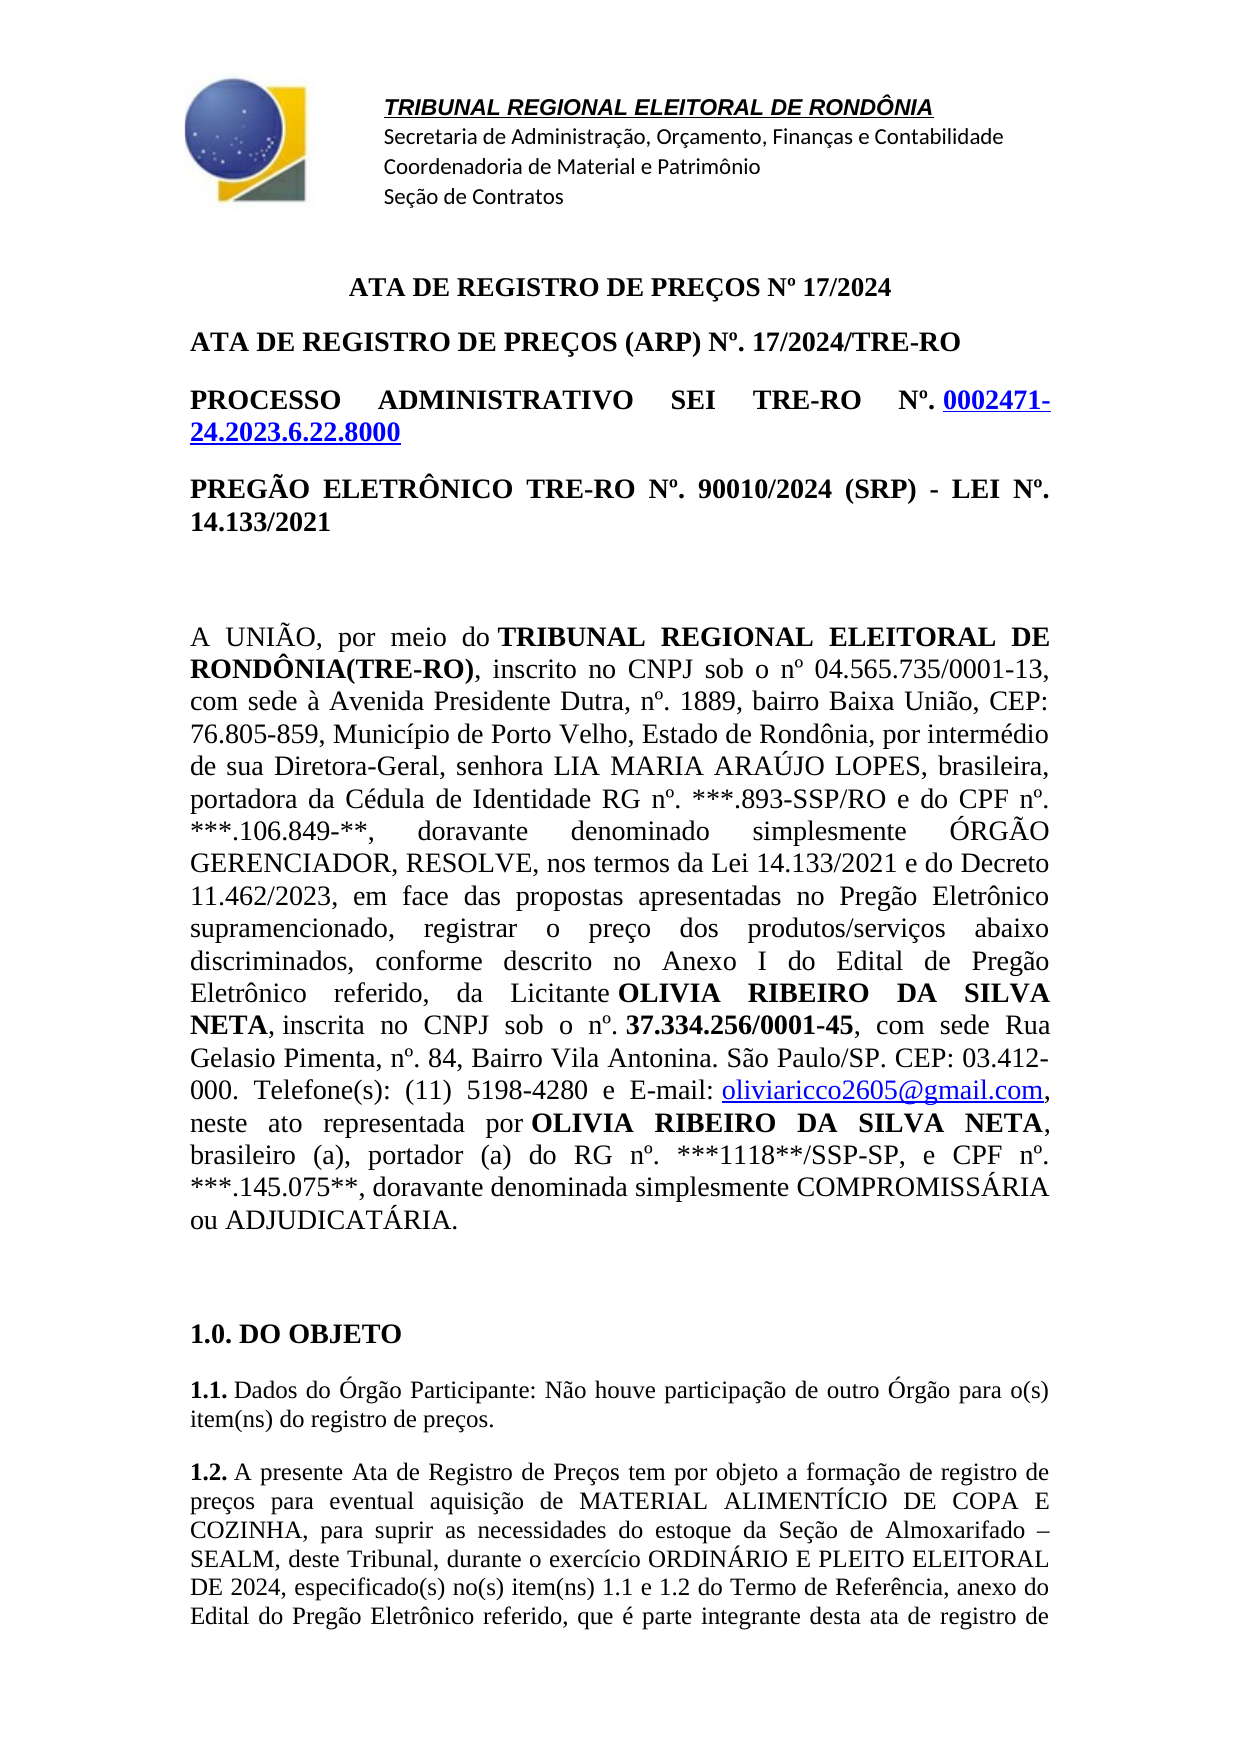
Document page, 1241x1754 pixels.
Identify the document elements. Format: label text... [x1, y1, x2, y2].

text 1.1. Dados do Órgão Participante: Não houve participação de outro Órgão para o(s) item(ns) do registro de preços. [190, 1375, 1051, 1432]
text Ata de Registro de Preços Nº 17/2024 [177, 271, 1063, 302]
text A UNIÃO, por meio do TRIBUNAL REGIONAL ELEITORAL DE RONDÔNIA(TRE-RO), inscrito no CNPJ sob o nº 04.565.735/0001-13, com sede à Avenida Presidente Dutra, nº. 1889, bairro Baixa União, CEP: 76.805-859, Município de Porto Velho, Estado de Rondônia, por intermédio de sua Diretora-Geral, senhora LIA MARIA ARAÚJO LOPES, brasileira, portadora da Cédula de Identidade RG nº. ***.893-SSP/RO e do CPF nº. ***.106.849-**, doravante denominado simplesmente ÓRGÃO GERENCIADOR, RESOLVE, nos termos da Lei 14.133/2021 e do Decreto 11.462/2023, em face das propostas apresentadas no Pregão Eletrônico supramencionado, registrar o preço dos produtos/serviços abaixo discriminados, conforme descrito no Anexo I do Edital de Pregão Eletrônico referido, da Licitante OLIVIA RIBEIRO DA SILVA NETA, inscrita no CNPJ sob o nº. 37.334.256/0001-45, com sede Rua Gelasio Pimenta, nº. 84, Bairro Vila Antonina. São Paulo/SP. CEP: 03.412-000. Telefone(s): (11) 5198-4280 e E-mail: oliviaricco2605@gmail.com, neste ato representada por OLIVIA RIBEIRO DA SILVA NETA, brasileiro (a), portador (a) do RG nº. ***1118**/SSP-SP, e CPF nº. ***.145.075**, doravante denominada simplesmente COMPROMISSÁRIA ou ADJUDICATÁRIA. [190, 620, 1051, 1235]
text PROCESSO ADMINISTRATIVO SEI TRE-RO Nº. 0002471-24.2023.6.22.8000 [190, 383, 1051, 447]
text ATA DE REGISTRO DE PREÇOS (ARP) Nº. 17/2024/TRE-RO [190, 325, 1051, 358]
text 1.2. A presente Ata de Registro de Preços tem por objeto a formação de registro de preços para eventual aquisição de MATERIAL ALIMENTÍCIO DE COPA E COZINHA, para suprir as necessidades do estoque da Seção de Almoxarifado – SEALM, deste Tribunal, durante o exercício ORDINÁRIO E PLEITO ELEITORAL DE 2024, especificado(s) no(s) item(ns) 1.1 e 1.2 do Termo de Referência, anexo do Edital do Pregão Eletrônico referido, que é parte integrante desta ata de registro de [190, 1457, 1051, 1630]
text PREGÃO ELETRÔNICO TRE-RO Nº. 90010/2024 (SRP) - LEI Nº. 14.133/2021 [190, 472, 1051, 537]
text 1.0. DO OBJETO [190, 1318, 1051, 1350]
